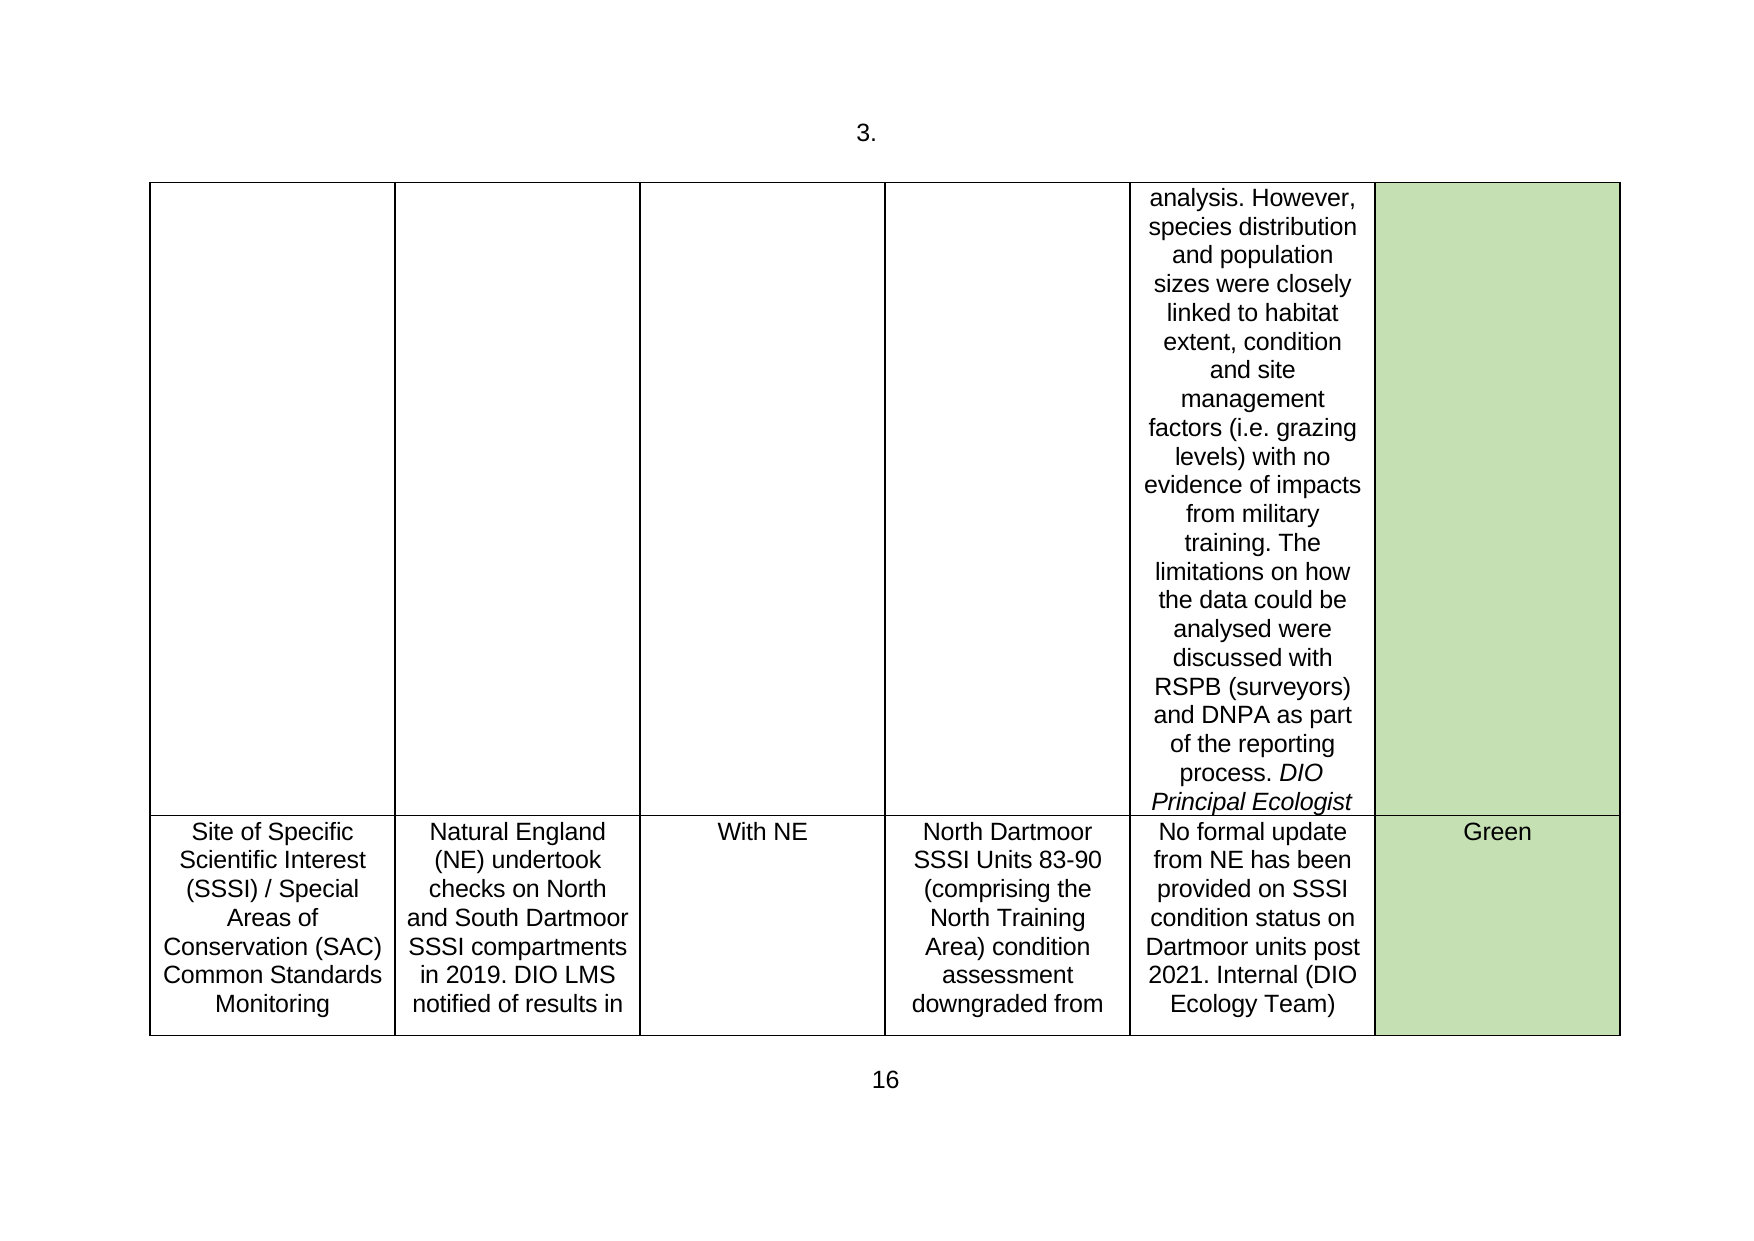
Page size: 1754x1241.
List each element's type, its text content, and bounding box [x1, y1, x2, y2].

table_cell [151, 183, 394, 815]
table_cell analysis. However, species distribution and population sizes were closely linked to habitat extent, condition and site management factors (i.e. grazing levels) with no evidence of impacts from military training. The limitations on how the data could be analysed were discussed with RSPB (surveyors) and DNPA as part of the reporting process. DIO Principal Ecologist [1131, 183, 1374, 815]
table_cell [886, 183, 1129, 815]
table_cell [396, 183, 639, 815]
table_cell No formal update from NE has been provided on SSSI condition status on Dartmoor units post 2021. Internal (DIO Ecology Team) [1131, 816, 1374, 1035]
table_cell Natural England (NE) undertook checks on North and South Dartmoor SSSI compartments in 2019. DIO LMS notified of results in [396, 816, 639, 1035]
table_cell [1376, 183, 1619, 815]
table_cell North Dartmoor SSSI Units 83-90 (comprising the North Training Area) condition assessment downgraded from [886, 816, 1129, 1035]
table_cell With NE [641, 816, 884, 1035]
table_cell Green [1376, 816, 1619, 1035]
table_cell [641, 183, 884, 815]
table_cell Site of Specific Scientific Interest (SSSI) / Special Areas of Conservation (SAC) Common Standards Monitoring [151, 816, 394, 1035]
